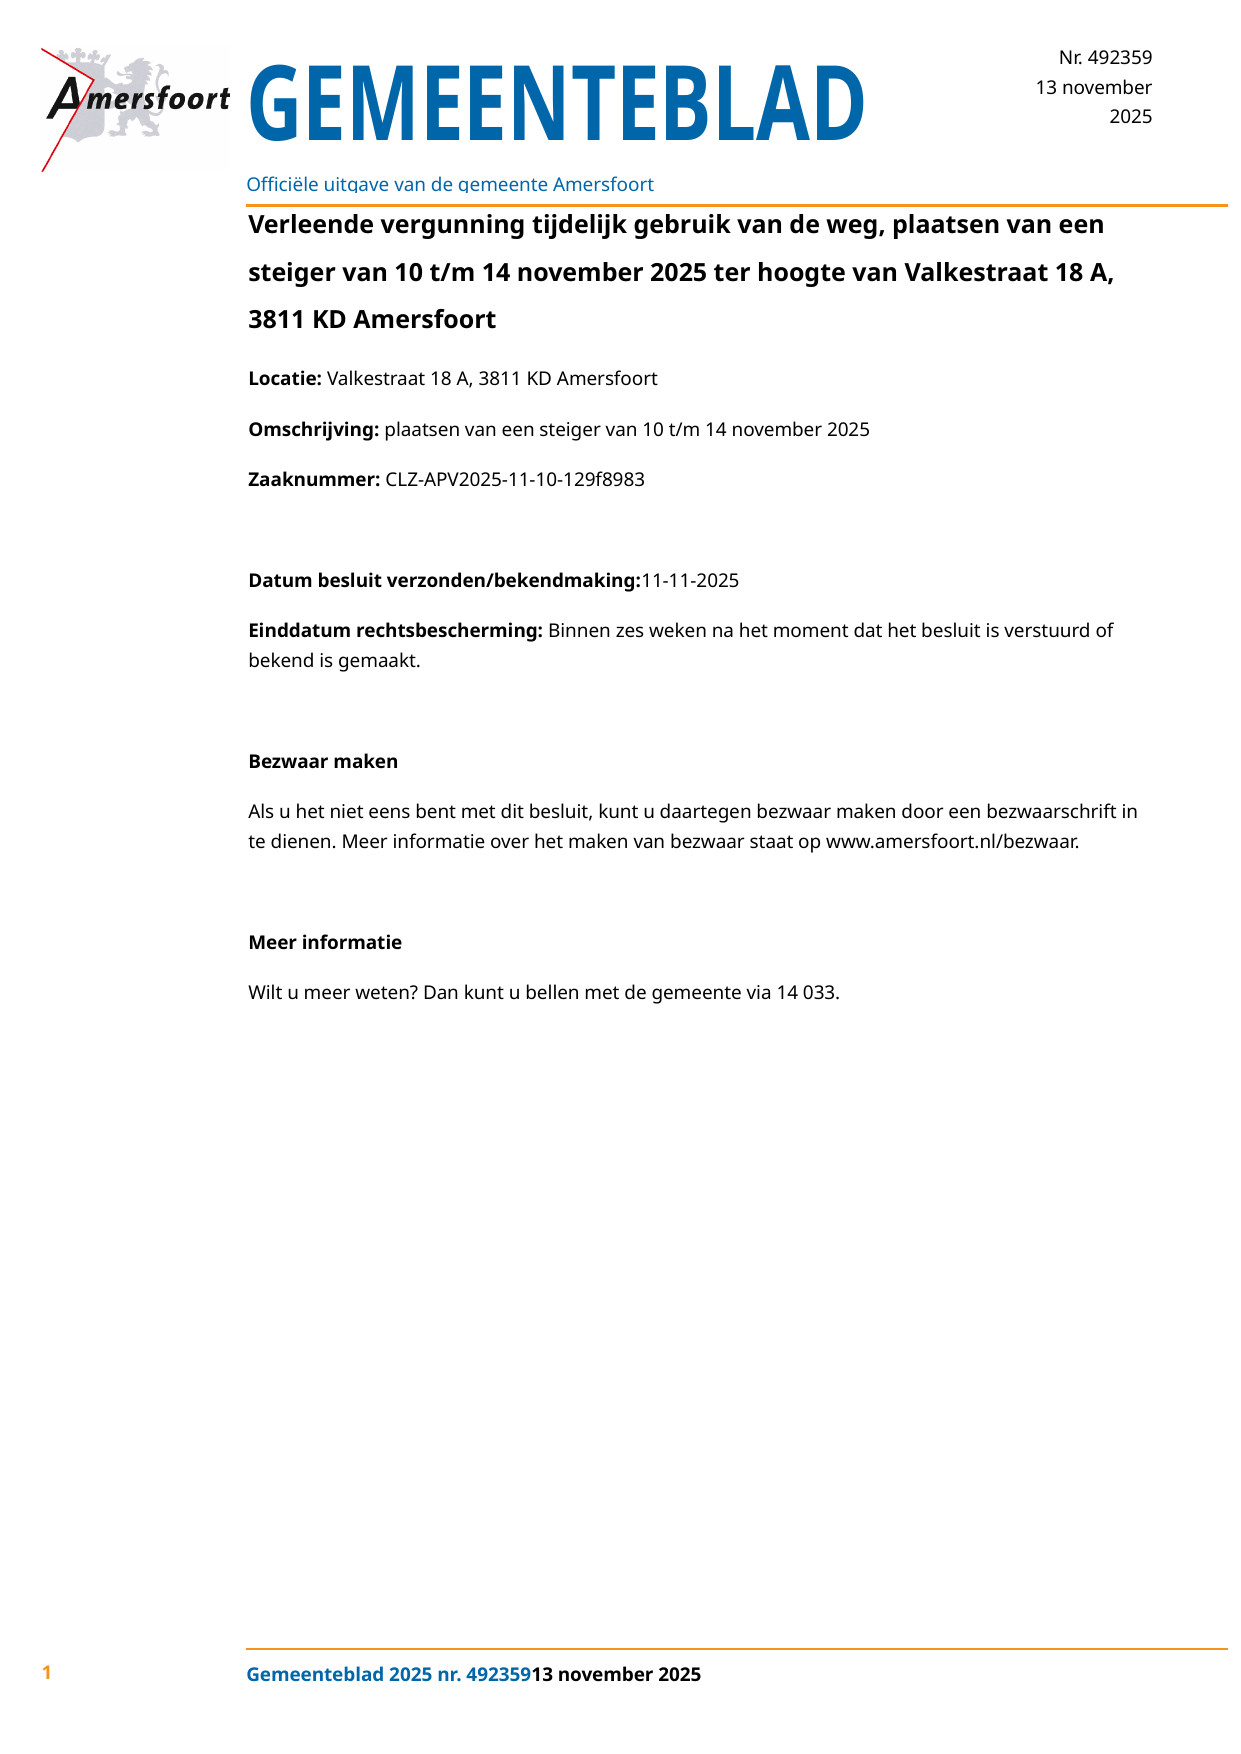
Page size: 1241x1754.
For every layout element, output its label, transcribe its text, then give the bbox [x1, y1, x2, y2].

text Meer informatie [248, 929, 1152, 954]
text Datum besluit verzonden/bekendmaking:11-11-2025 [248, 567, 1152, 593]
text Wilt u meer weten? Dan kunt u bellen met de gemeente via 14 033. [248, 979, 1152, 1005]
text Locatie: Valkestraat 18 A, 3811 KD Amersfoort [248, 366, 1152, 391]
picture [41, 47, 231, 172]
text Zaaknummer: CLZ-APV2025-11-10-129f8983 [248, 466, 1152, 492]
text Bezwaar maken [248, 748, 1152, 774]
text Einddatum rechtsbescherming: Binnen zes weken na het moment dat het besluit is verstuurd of bekend is gemaakt. [248, 618, 1152, 673]
text Verleende vergunning tijdelijk gebruik van de weg, plaatsen van een steiger van 10 t/m 14 november 2025 ter hoogte van Valkestraat 18 A, 3811 KD Amersfoort [248, 207, 1152, 336]
text Omschrijving: plaatsen van een steiger van 10 t/m 14 november 2025 [248, 416, 1152, 442]
text Als u het niet eens bent met dit besluit, kunt u daartegen bezwaar maken door een bezwaarschrift in te dienen. Meer informatie over het maken van bezwaar staat op www.amersfoort.nl/bezwaar. [248, 798, 1152, 854]
